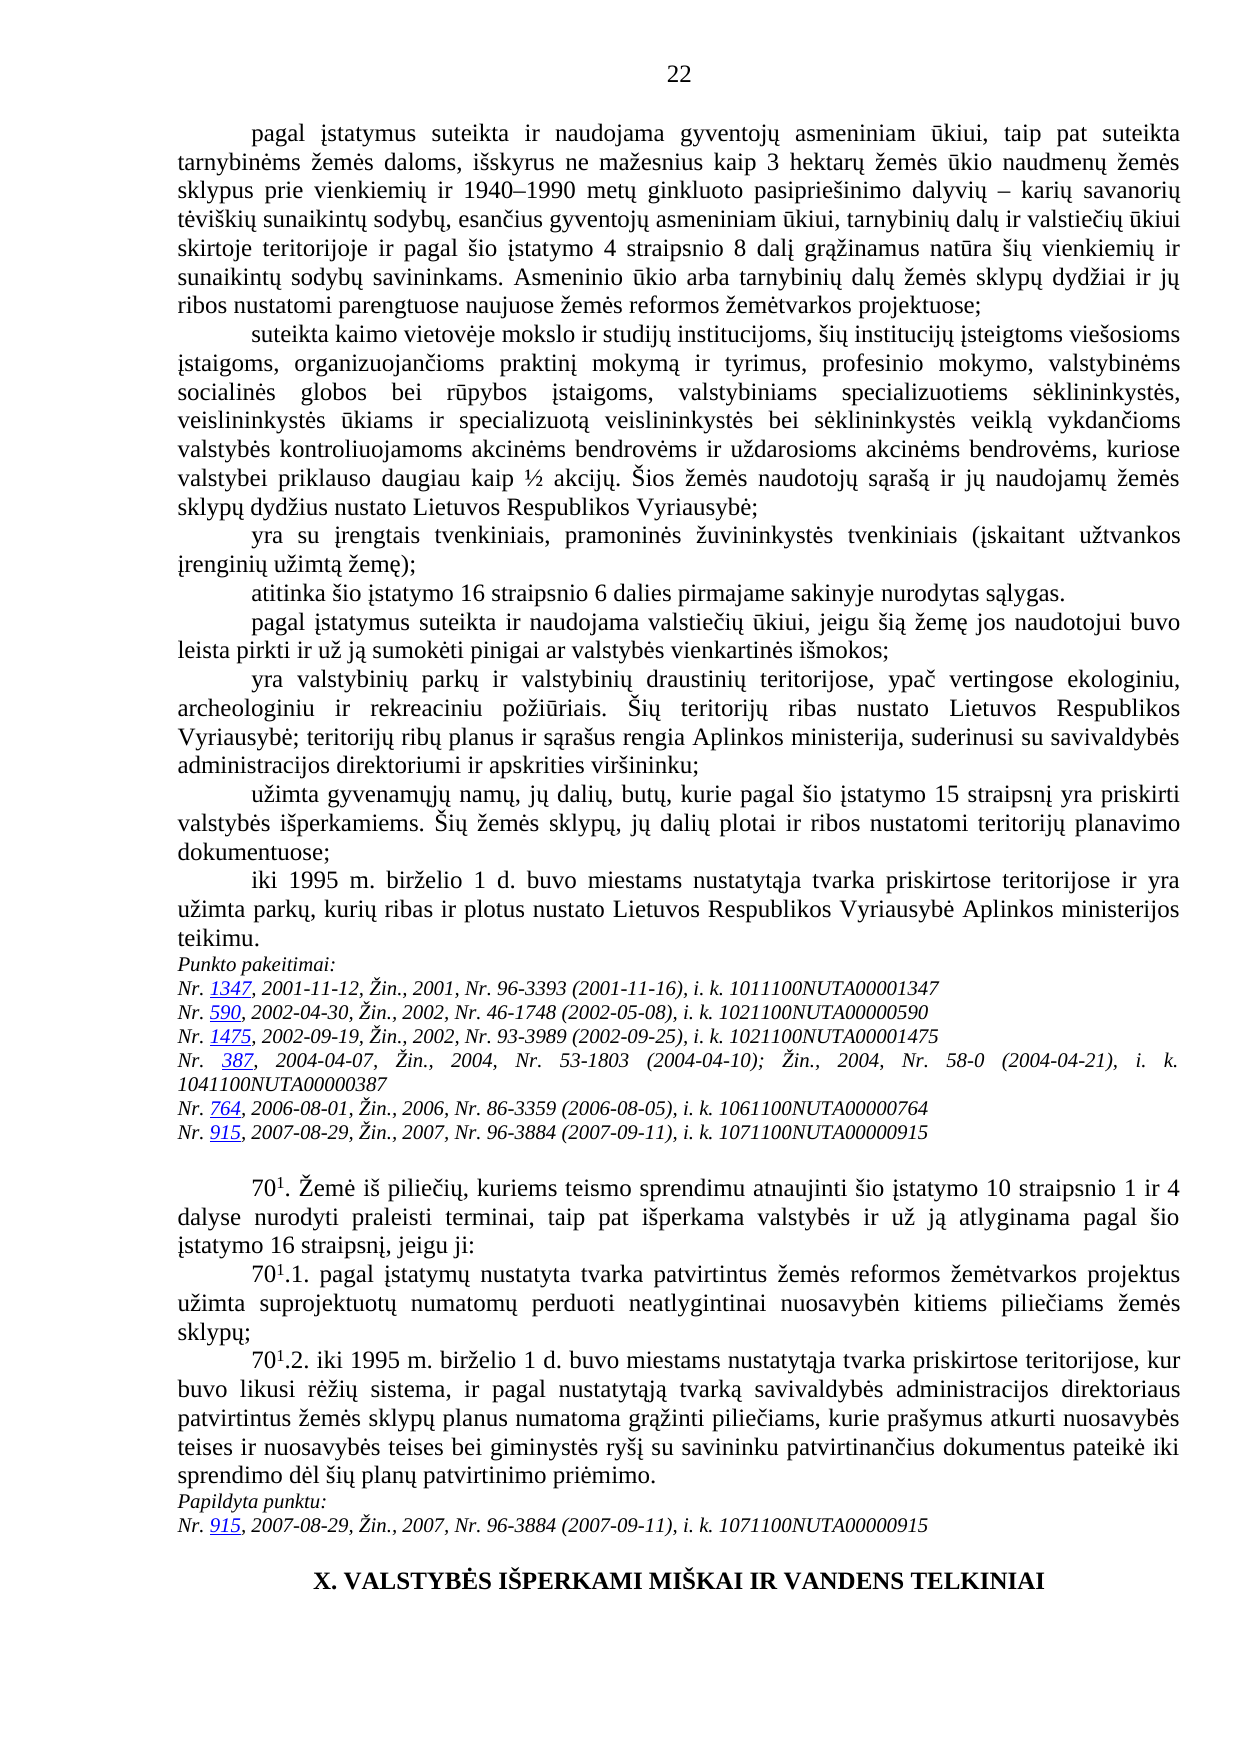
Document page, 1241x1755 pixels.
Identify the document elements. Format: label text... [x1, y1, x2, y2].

text Nr. 1347, 2001-11-12, Žin., 2001, Nr. 96-3393 (2001-11-16), i. k. 1011100NUTA00001347 [177, 976, 1181, 1000]
text Nr. 915, 2007-08-29, Žin., 2007, Nr. 96-3884 (2007-09-11), i. k. 1071100NUTA00000915 [177, 1120, 1181, 1144]
text atitinka šio įstatymo 16 straipsnio 6 dalies pirmajame sakinyje nurodytas sąlygas. [177, 578, 1181, 607]
text Papildyta punktu: [177, 1489, 1181, 1513]
text Nr. 764, 2006-08-01, Žin., 2006, Nr. 86-3359 (2006-08-05), i. k. 1061100NUTA00000764 [177, 1096, 1181, 1120]
text suteikta kaimo vietovėje mokslo ir studijų institucijoms, šių institucijų įsteigtoms viešosioms įstaigoms, organizuojančioms praktinį mokymą ir tyrimus, profesinio mokymo, valstybinėms socialinės globos bei rūpybos įstaigoms, valstybiniams specializuotiems sėklininkystės, veislininkystės ūkiams ir specializuotą veislininkystės bei sėklininkystės veiklą vykdančioms valstybės kontroliuojamoms akcinėms bendrovėms ir uždarosioms akcinėms bendrovėms, kuriose valstybei priklauso daugiau kaip ½ akcijų. Šios žemės naudotojų sąrašą ir jų naudojamų žemės sklypų dydžius nustato Lietuvos Respublikos Vyriausybė; [177, 319, 1181, 521]
text Nr. 915, 2007-08-29, Žin., 2007, Nr. 96-3884 (2007-09-11), i. k. 1071100NUTA00000915 [177, 1513, 1181, 1537]
text užimta gyvenamųjų namų, jų dalių, butų, kurie pagal šio įstatymo 15 straipsnį yra priskirti valstybės išperkamiems. Šių žemės sklypų, jų dalių plotai ir ribos nustatomi teritorijų planavimo dokumentuose; [177, 779, 1181, 866]
text 701.2. iki 1995 m. birželio 1 d. buvo miestams nustatytąja tvarka priskirtose teritorijose, kur buvo likusi rėžių sistema, ir pagal nustatytąją tvarką savivaldybės administracijos direktoriaus patvirtintus žemės sklypų planus numatoma grąžinti piliečiams, kurie prašymus atkurti nuosavybės teises ir nuosavybės teises bei giminystės ryšį su savininku patvirtinančius dokumentus pateikė iki sprendimo dėl šių planų patvirtinimo priėmimo. [177, 1346, 1181, 1489]
text Punkto pakeitimai: [177, 952, 1181, 976]
text iki 1995 m. birželio 1 d. buvo miestams nustatytąja tvarka priskirtose teritorijose ir yra užimta parkų, kurių ribas ir plotus nustato Lietuvos Respublikos Vyriausybė Aplinkos ministerijos teikimu. [177, 866, 1181, 952]
text X. VALSTYBĖS IŠPERKAMI MIŠKAI IR VANDENS TELKINIAI [177, 1566, 1181, 1595]
text pagal įstatymus suteikta ir naudojama gyventojų asmeniniam ūkiui, taip pat suteikta tarnybinėms žemės daloms, išskyrus ne mažesnius kaip 3 hektarų žemės ūkio naudmenų žemės sklypus prie vienkiemių ir 1940–1990 metų ginkluoto pasipriešinimo dalyvių – karių savanorių tėviškių sunaikintų sodybų, esančius gyventojų asmeniniam ūkiui, tarnybinių dalų ir valstiečių ūkiui skirtoje teritorijoje ir pagal šio įstatymo 4 straipsnio 8 dalį grąžinamus natūra šių vienkiemių ir sunaikintų sodybų savininkams. Asmeninio ūkio arba tarnybinių dalų žemės sklypų dydžiai ir jų ribos nustatomi parengtuose naujuose žemės reformos žemėtvarkos projektuose; [177, 118, 1181, 319]
text Nr. 1475, 2002-09-19, Žin., 2002, Nr. 93-3989 (2002-09-25), i. k. 1021100NUTA00001475 [177, 1024, 1181, 1048]
text 701. Žemė iš piliečių, kuriems teismo sprendimu atnaujinti šio įstatymo 10 straipsnio 1 ir 4 dalyse nurodyti praleisti terminai, taip pat išperkama valstybės ir už ją atlyginama pagal šio įstatymo 16 straipsnį, jeigu ji: [177, 1173, 1181, 1259]
text yra su įrengtais tvenkiniais, pramoninės žuvininkystės tvenkiniais (įskaitant užtvankos įrenginių užimtą žemę); [177, 521, 1181, 578]
text pagal įstatymus suteikta ir naudojama valstiečių ūkiui, jeigu šią žemę jos naudotojui buvo leista pirkti ir už ją sumokėti pinigai ar valstybės vienkartinės išmokos; [177, 607, 1181, 664]
text 701.1. pagal įstatymų nustatyta tvarka patvirtintus žemės reformos žemėtvarkos projektus užimta suprojektuotų numatomų perduoti neatlygintinai nuosavybėn kitiems piliečiams žemės sklypų; [177, 1259, 1181, 1346]
text yra valstybinių parkų ir valstybinių draustinių teritorijose, ypač vertingose ekologiniu, archeologiniu ir rekreaciniu požiūriais. Šių teritorijų ribas nustato Lietuvos Respublikos Vyriausybė; teritorijų ribų planus ir sąrašus rengia Aplinkos ministerija, suderinusi su savivaldybės administracijos direktoriumi ir apskrities viršininku; [177, 664, 1181, 779]
text Nr. 590, 2002-04-30, Žin., 2002, Nr. 46-1748 (2002-05-08), i. k. 1021100NUTA00000590 [177, 1000, 1181, 1024]
text Nr. 387, 2004-04-07, Žin., 2004, Nr. 53-1803 (2004-04-10); Žin., 2004, Nr. 58-0 (2004-04-21), i. k. 1041100NUTA00000387 [177, 1048, 1181, 1096]
